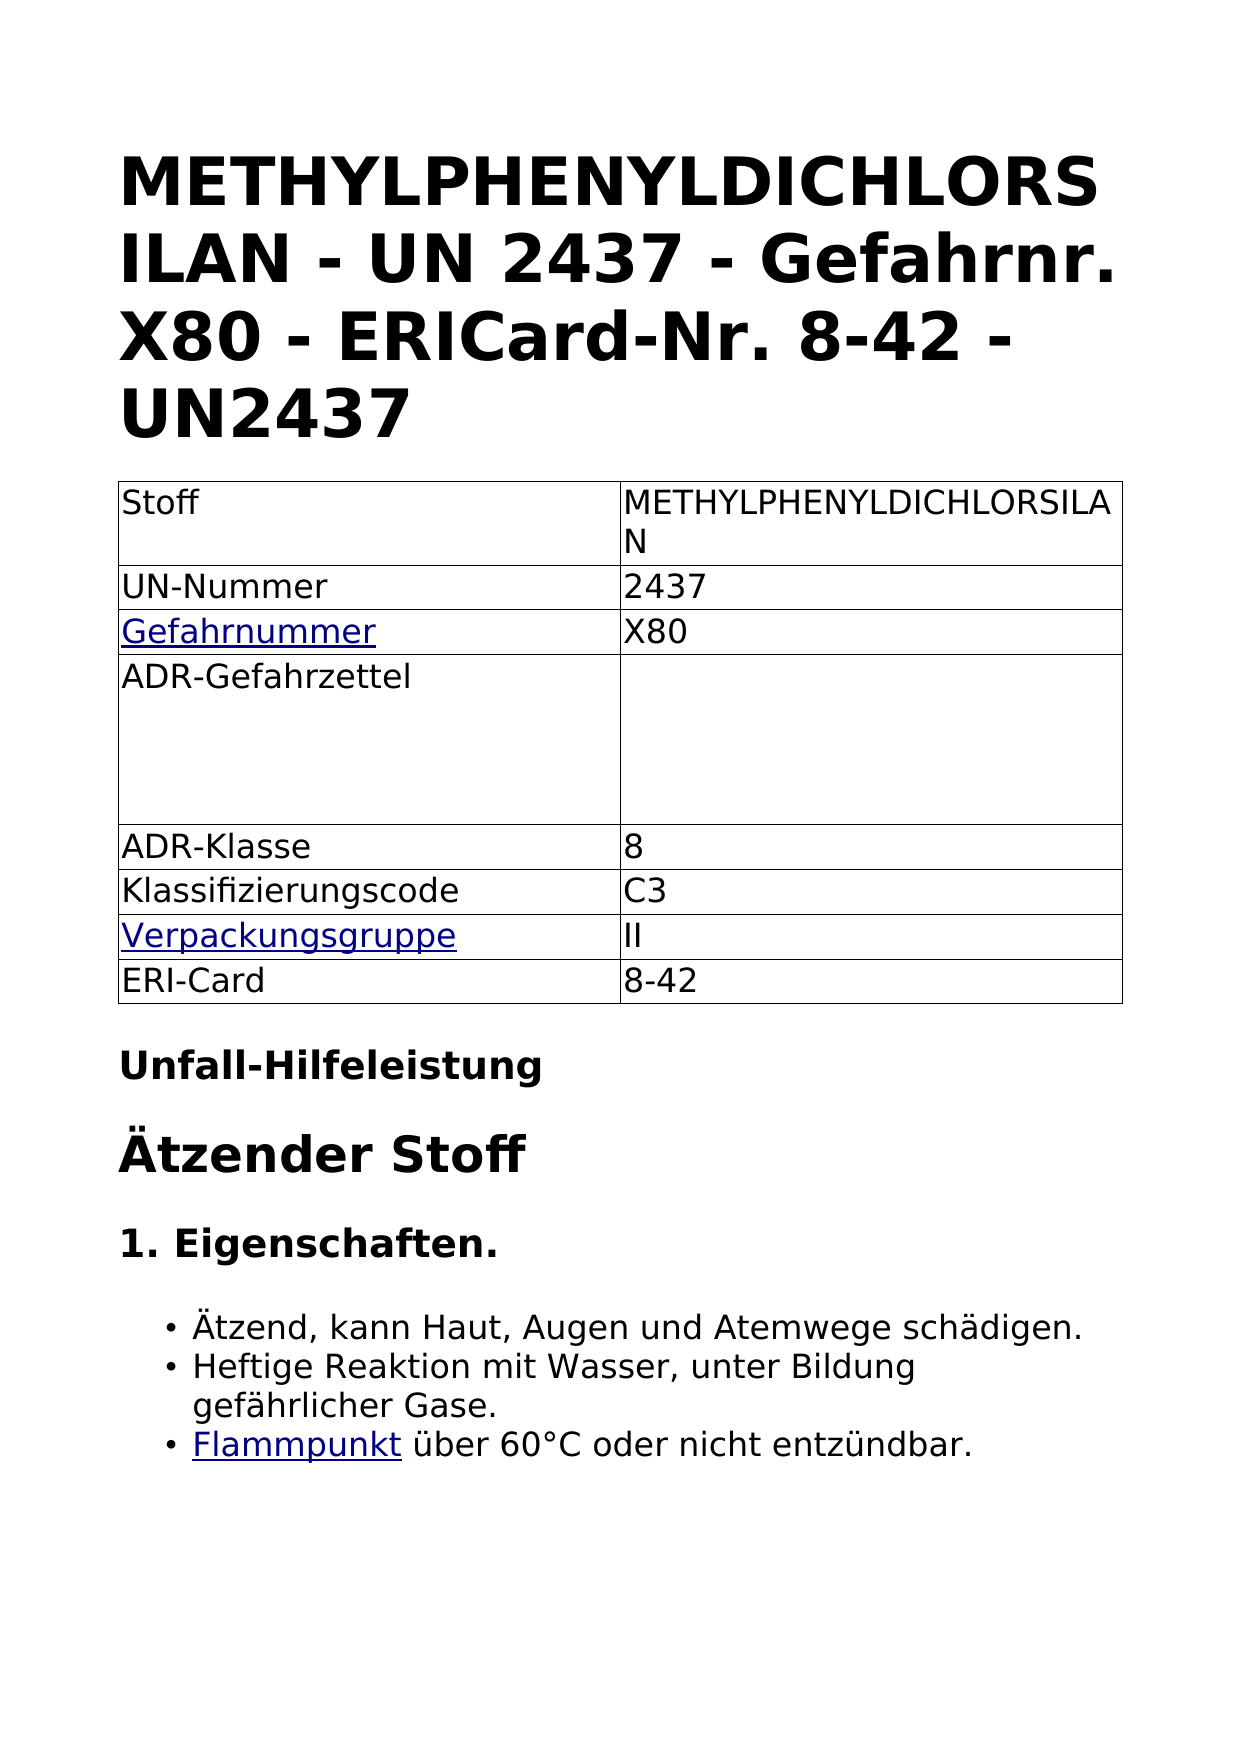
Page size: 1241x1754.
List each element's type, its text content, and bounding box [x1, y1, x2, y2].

subtitle Unfall-Hilfeleistung [118, 1043, 1122, 1088]
table_cell ADR-Gefahrzettel [119, 655, 620, 824]
table_cell II [621, 915, 1122, 958]
table_cell X80 [621, 610, 1122, 654]
list Heftige Reaktion mit Wasser, unter Bildung gefährlicher Gase. [177, 1348, 1122, 1425]
table_cell [621, 655, 1122, 824]
table_cell ADR-Klasse [119, 825, 620, 869]
table_cell 2437 [621, 566, 1122, 609]
list Ätzend, kann Haut, Augen und Atemwege schädigen. [177, 1309, 1122, 1348]
table_cell Verpackungsgruppe [119, 915, 620, 958]
subtitle 1. Eigenschaften. [118, 1222, 1122, 1267]
table_cell C3 [621, 870, 1122, 914]
table_cell UN-Nummer [119, 566, 620, 609]
subtitle Ätzender Stoff [118, 1126, 1122, 1184]
table_cell ERI-Card [119, 960, 620, 1003]
list Flammpunkt über 60°C oder nicht entzündbar. [177, 1425, 1122, 1464]
table_header METHYLPHENYLDICHLORSILAN [621, 482, 1122, 564]
table_cell Klassifizierungscode [119, 870, 620, 914]
table_cell 8 [621, 825, 1122, 869]
table_cell Gefahrnummer [119, 610, 620, 654]
table_cell 8-42 [621, 960, 1122, 1003]
table_header Stoff [119, 482, 620, 564]
subtitle METHYLPHENYLDICHLORSILAN - UN 2437 - Gefahrnr. X80 - ERICard-Nr. 8-42 - UN2437 [118, 143, 1122, 453]
